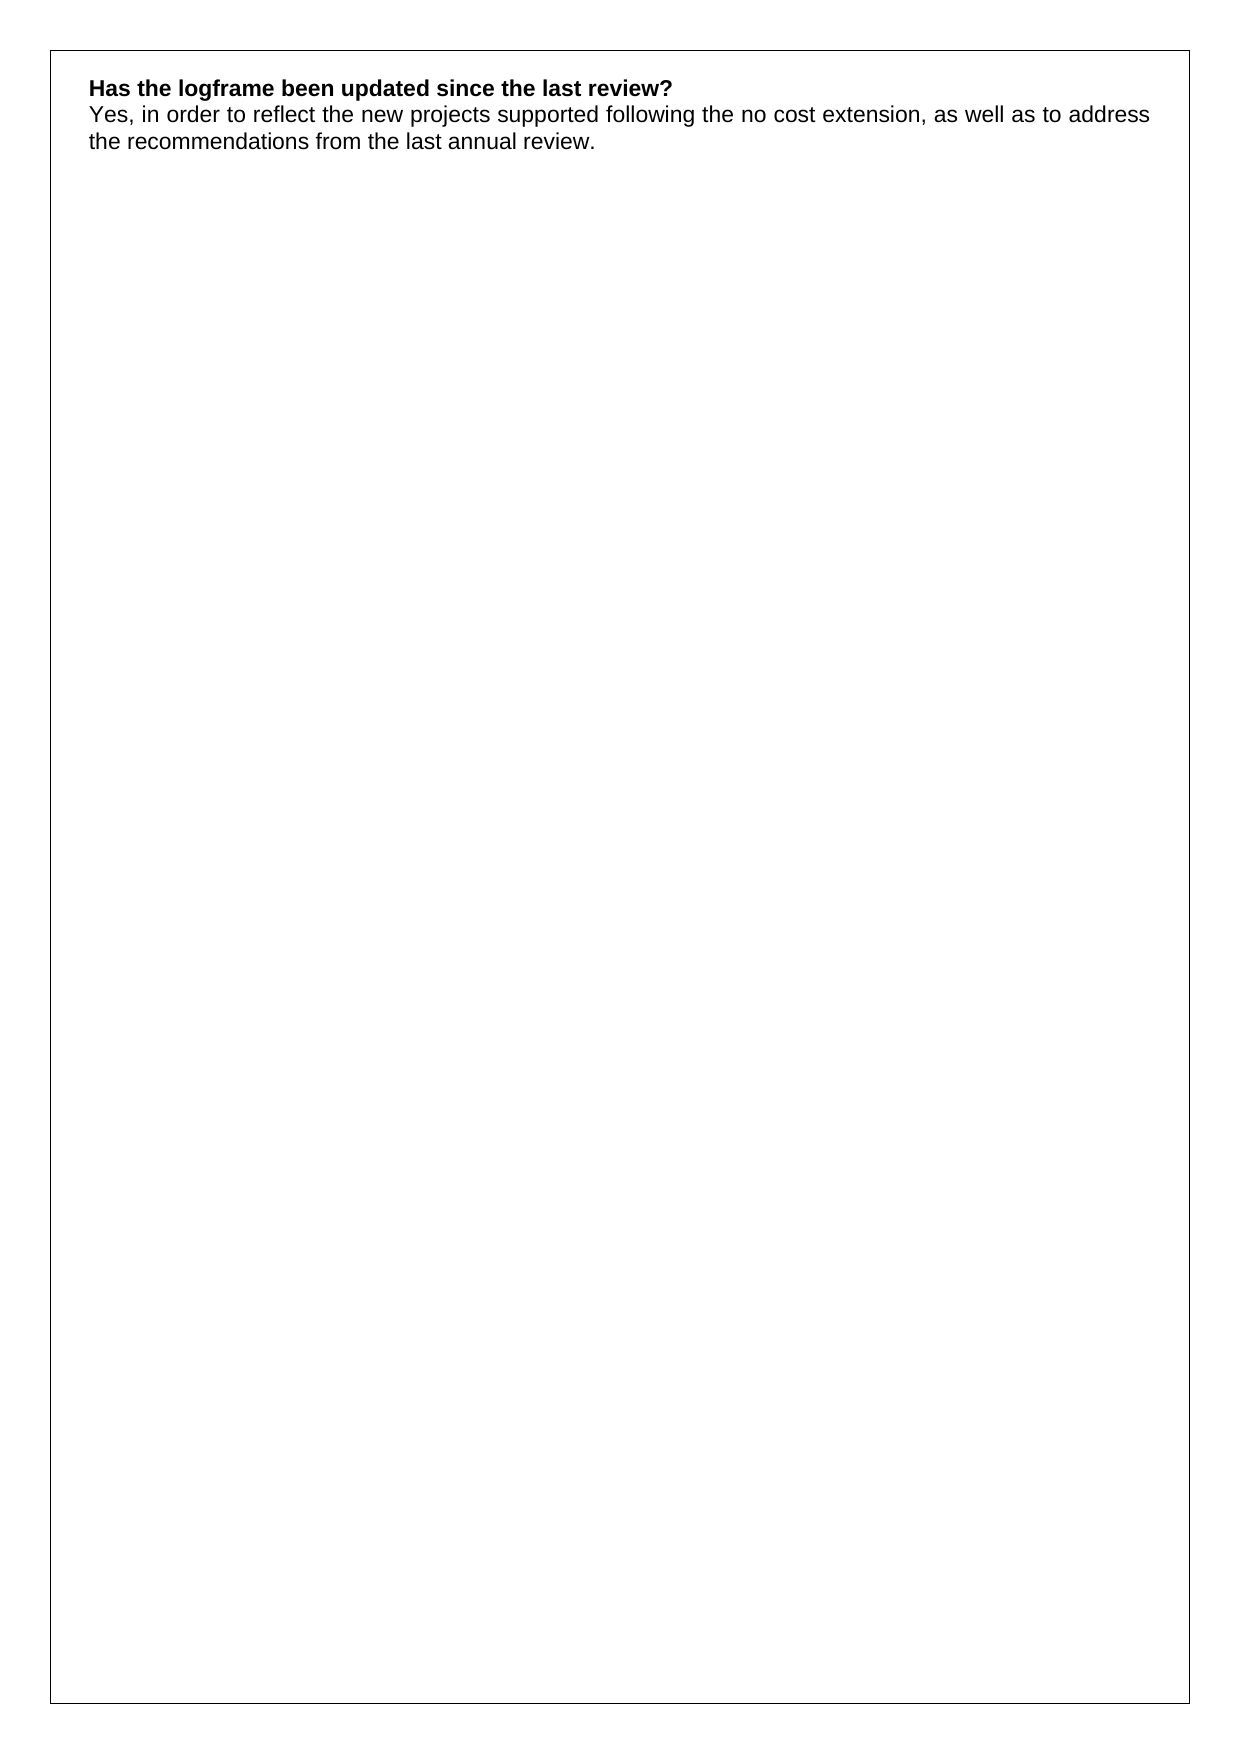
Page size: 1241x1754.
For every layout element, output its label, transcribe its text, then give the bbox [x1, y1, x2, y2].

text Yes, in order to reflect the new projects supported following the no cost extension, as well as to address the recommendations from the last annual review. [89, 101, 1152, 154]
text Has the logframe been updated since the last review? [89, 75, 1152, 101]
